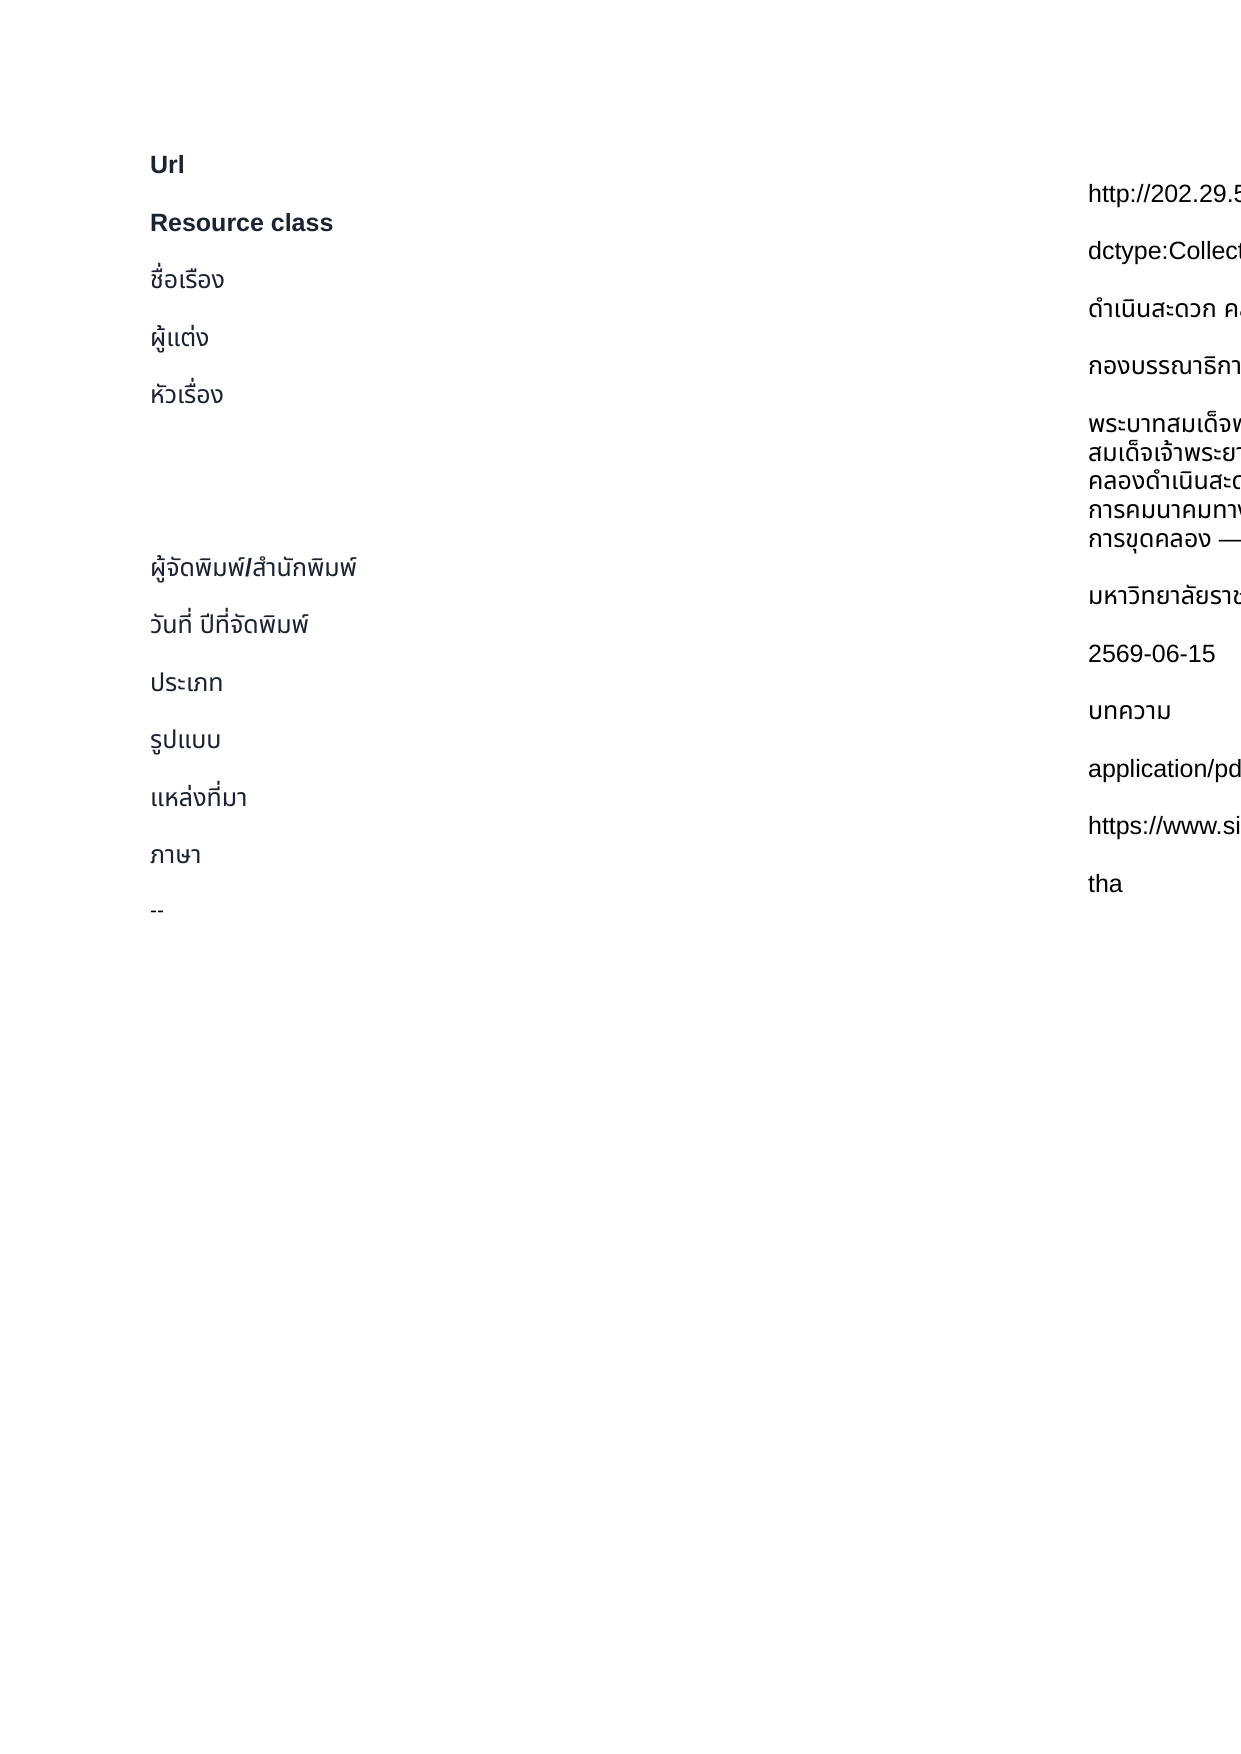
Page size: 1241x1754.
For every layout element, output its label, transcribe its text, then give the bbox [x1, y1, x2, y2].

text Url [150, 150, 1090, 179]
text บทความ [1088, 696, 1240, 725]
text http://202.29.54.157/s/library/item/3709 [1088, 179, 1240, 207]
text ภาษา [150, 840, 1090, 869]
text ผู้แต่ง [150, 322, 1090, 351]
text ผู้จัดพิมพ์/สำนักพิมพ์ [150, 552, 1090, 581]
text https://www.silpa-mag.com/history/article_160641 [1088, 811, 1240, 840]
text พระบาทสมเด็จพระจอมเกล้าเจ้าอยู่หัว [1088, 409, 1240, 437]
text วันที่ ปีที่จัดพิมพ์ [150, 610, 1090, 639]
text มหาวิทยาลัยราชภัฏบ้านสมเด็จเจ้าพระยา. สำนักวิทยบริการและเทคโนโลยีสารสนเทศ [1088, 581, 1240, 610]
text application/pdf [1088, 754, 1240, 782]
text การคมนาคมทางน้ำ — ไทย [1088, 495, 1240, 524]
text หัวเรื่อง [150, 380, 1090, 409]
text dctype:Collection [1088, 236, 1240, 265]
text คลองดำเนินสะดวก [1088, 466, 1240, 495]
text แหล่งที่มา [150, 782, 1090, 811]
text รูปแบบ [150, 725, 1090, 754]
text 2569-06-15 [1088, 639, 1240, 667]
text tha [1088, 869, 1240, 897]
text กองบรรณาธิการศิลปวัฒนธรรม [1088, 351, 1240, 380]
text -- [150, 897, 1090, 921]
text ประเภท [150, 667, 1090, 696]
text สมเด็จเจ้าพระยาบรมมหาศรีสุริยวงศ์ (ช่วง บุนนาค) [1088, 437, 1240, 466]
text ชื่อเรือง [150, 265, 1090, 294]
text Resource class [150, 207, 1090, 236]
text การขุดคลอง — ไทย [1088, 524, 1240, 552]
text ดำเนินสะดวก คลองที่รัชกาลที่ 4 ทรงออกเงินดำเนินการขุด ช่วย “ช่วง บุนนาค” [1088, 294, 1240, 322]
